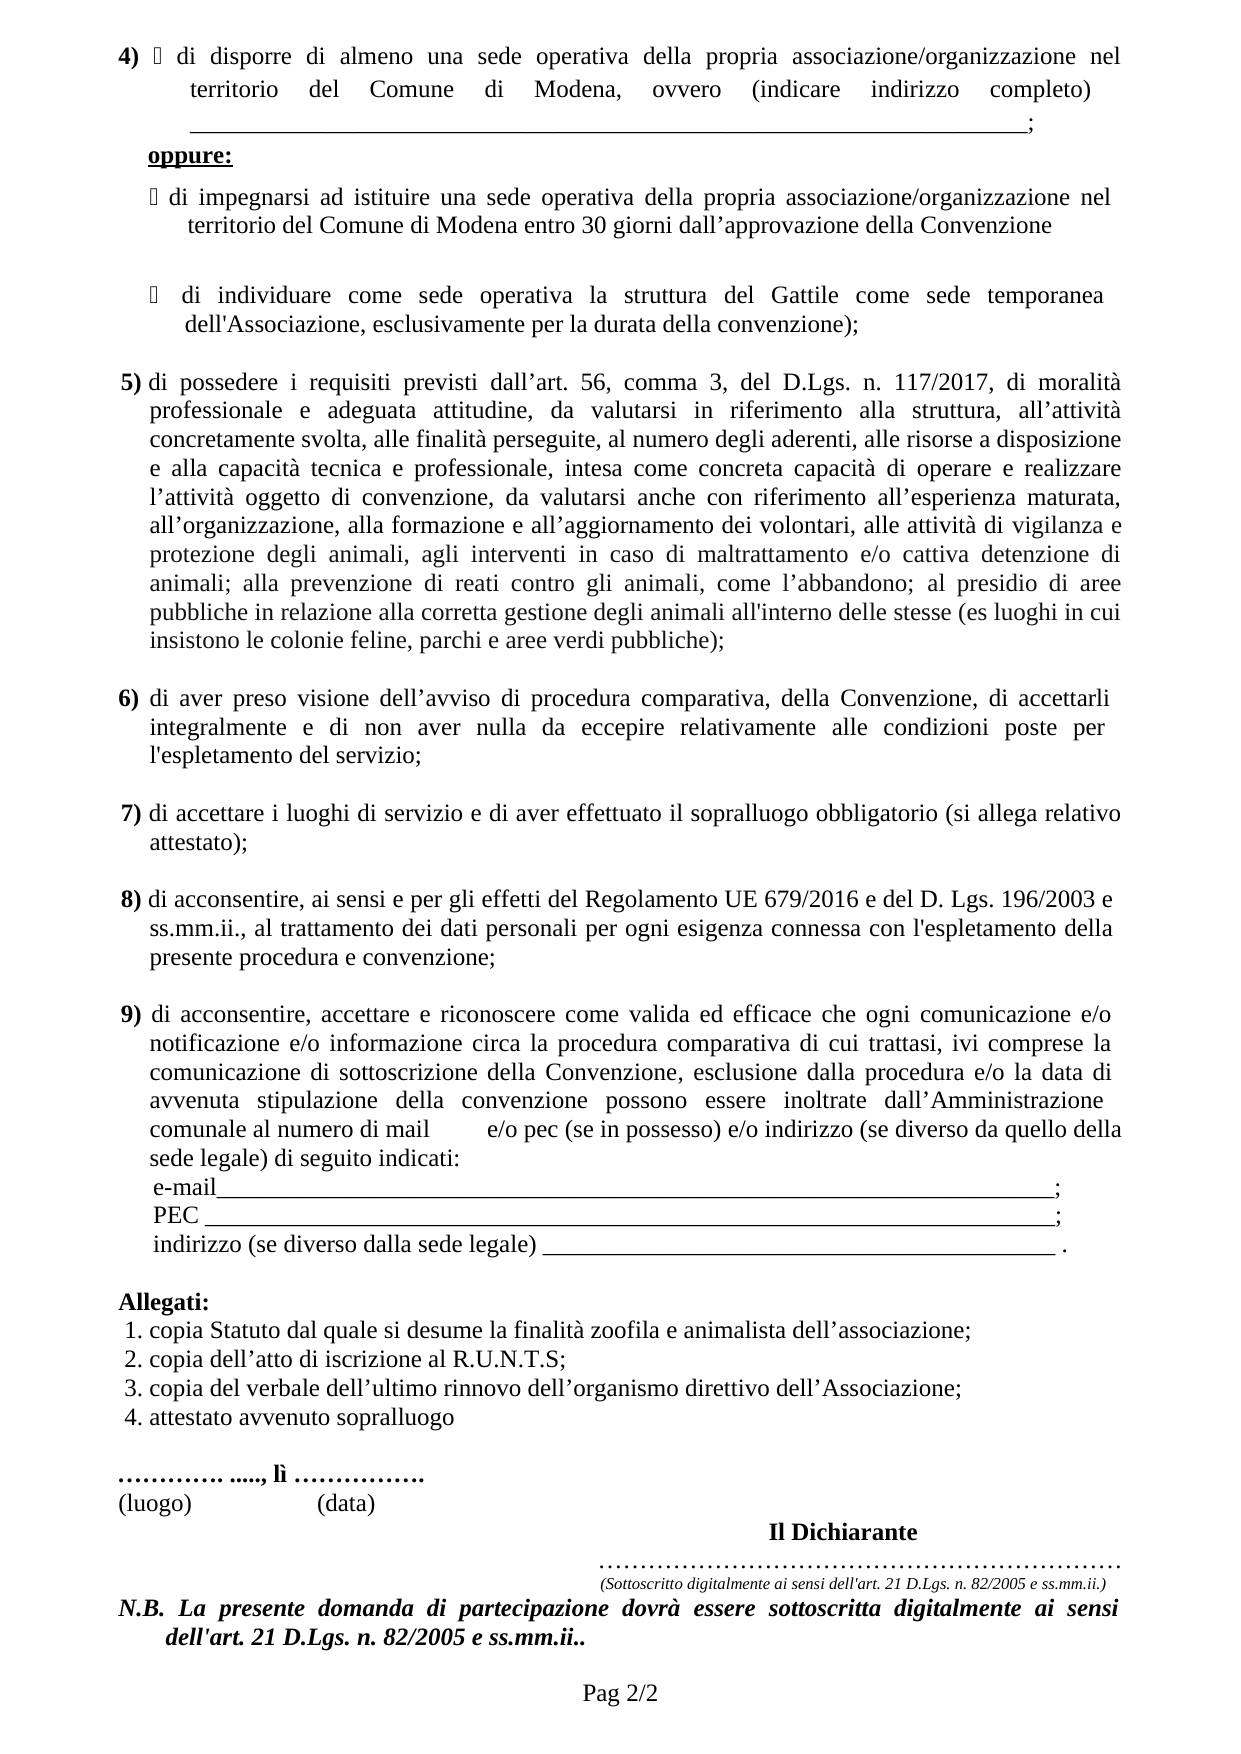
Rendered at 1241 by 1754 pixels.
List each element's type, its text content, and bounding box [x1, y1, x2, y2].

text c di individuare come sede operativa la struttura del Gattile come sede temporanea dell'Associazione, esclusivamente per la durata della convenzione); [149, 280, 1122, 338]
list copia dell’atto di iscrizione al R.U.N.T.S; [118, 1344, 1122, 1373]
list copia Statuto dal quale si desume la finalità zoofila e animalista dell’associazione; [118, 1315, 1122, 1344]
text e-mail___________________________________________________________________; [153, 1172, 1122, 1200]
text …………. ....., lì ……………. [117, 1459, 1122, 1488]
list 8) di acconsentire, ai sensi e per gli effetti del Regolamento UE 679/2016 e del D. Lgs. 196/2003 e ss.mm.ii., al trattamento dei dati personali per ogni esigenza connessa con l'espletamento della presente procedura e convenzione; [121, 884, 1122, 970]
text ……………………………………………………… [118, 1545, 1122, 1574]
list 7) di accettare i luoghi di servizio e di aver effettuato il sopralluogo obbligatorio (si allega relativo attestato); [121, 798, 1122, 855]
subtitle Il Dichiarante [768, 1517, 1122, 1545]
text PEC ____________________________________________________________________; [153, 1200, 1122, 1229]
text indirizzo (se diverso dalla sede legale) _________________________________________ . [153, 1229, 1122, 1258]
list 6) di aver preso visione dell’avviso di procedura comparativa, della Convenzione, di accettarli integralmente e di non aver nulla da eccepire relativamente alle condizioni poste per l'espletamento del servizio; [118, 683, 1122, 769]
list 9) di acconsentire, accettare e riconoscere come valida ed efficace che ogni comunicazione e/o notificazione e/o informazione circa la procedura comparativa di cui trattasi, ivi comprese la comunicazione di sottoscrizione della Convenzione, esclusione dalla procedura e/o la data di avvenuta stipulazione della convenzione possono essere inoltrate dall’Amministrazione comunale al numero di mail e/o pec (se in possesso) e/o indirizzo (se diverso da quello della sede legale) di seguito indicati: [121, 999, 1122, 1172]
list attestato avvenuto sopralluogo [118, 1402, 1122, 1430]
text c di impegnarsi ad istituire una sede operativa della propria associazione/organizzazione nel territorio del Comune di Modena entro 30 giorni dall’approvazione della Convenzione [149, 182, 1122, 239]
list 4) c di disporre di almeno una sede operativa della propria associazione/organizzazione nel territorio del Comune di Modena, ovvero (indicare indirizzo completo) ___________________________________________________________________; [118, 41, 1122, 136]
text (luogo) (data) [118, 1488, 1122, 1517]
text (Sottoscritto digitalmente ai sensi dell'art. 21 D.Lgs. n. 82/2005 e ss.mm.ii.) [561, 1574, 1122, 1593]
text Allegati: [118, 1287, 1122, 1315]
list di possedere i requisiti previsti dall’art. 56, comma 3, del D.Lgs. n. 117/2017, di moralità professionale e adeguata attitudine, da valutarsi in riferimento alla struttura, all’attività concretamente svolta, alle finalità perseguite, al numero degli aderenti, alle risorse a disposizione e alla capacità tecnica e professionale, intesa come concreta capacità di operare e realizzare l’attività oggetto di convenzione, da valutarsi anche con riferimento all’esperienza maturata, all’organizzazione, alla formazione e all’aggiornamento dei volontari, alle attività di vigilanza e protezione degli animali, agli interventi in caso di maltrattamento e/o cattiva detenzione di animali; alla prevenzione di reati contro gli animali, come l’abbandono; al presidio di aree pubbliche in relazione alla corretta gestione degli animali all'interno delle stesse (es luoghi in cui insistono le colonie feline, parchi e aree verdi pubbliche); [121, 367, 1122, 654]
list copia del verbale dell’ultimo rinnovo dell’organismo direttivo dell’Associazione; [118, 1373, 1122, 1402]
text N.B. La presente domanda di partecipazione dovrà essere sottoscritta digitalmente ai sensi dell'art. 21 D.Lgs. n. 82/2005 e ss.mm.ii.. [118, 1593, 1122, 1651]
text oppure: [148, 140, 1122, 169]
